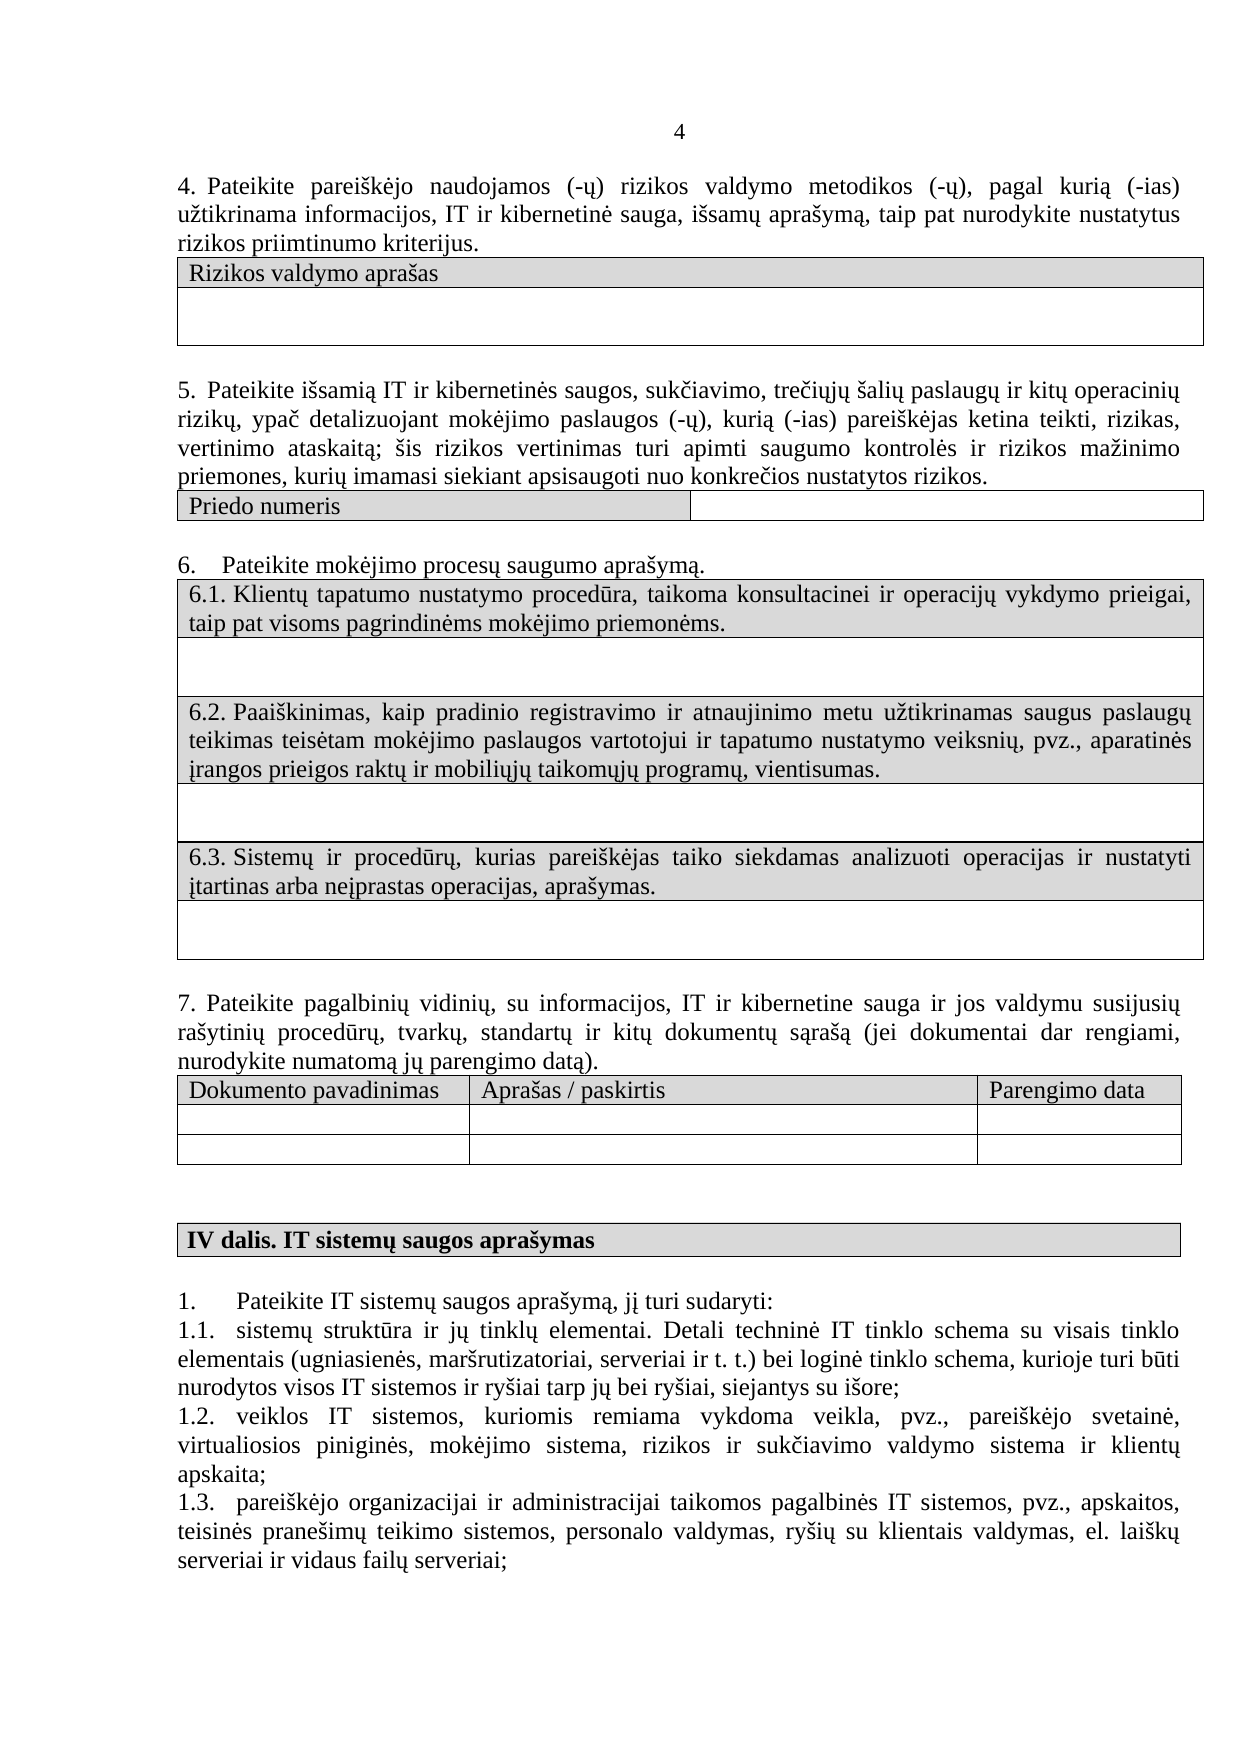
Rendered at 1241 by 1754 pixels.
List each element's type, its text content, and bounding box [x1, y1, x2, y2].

text 6. Pateikite mokėjimo procesų saugumo aprašymą. [177, 550, 1181, 578]
table_cell [978, 1135, 1181, 1164]
table_cell 6.2. Paaiškinimas, kaip pradinio registravimo ir atnaujinimo metu užtikrinamas saugus paslaugų teikimas teisėtam mokėjimo paslaugos vartotojui ir tapatumo nustatymo veiksnių, pvz., aparatinės įrangos prieigos raktų ir mobiliųjų taikomųjų programų, vientisumas. [178, 697, 1203, 783]
text 4. Pateikite pareiškėjo naudojamos (-ų) rizikos valdymo metodikos (-ų), pagal kurią (-ias) užtikrinama informacijos, IT ir kibernetinė sauga, išsamų aprašymą, taip pat nurodykite nustatytus rizikos priimtinumo kriterijus. [177, 171, 1181, 257]
text 1.3. pareiškėjo organizacijai ir administracijai taikomos pagalbinės IT sistemos, pvz., apskaitos, teisinės pranešimų teikimo sistemos, personalo valdymas, ryšių su klientais valdymas, el. laiškų serveriai ir vidaus failų serveriai; [177, 1487, 1181, 1574]
table_cell [470, 1105, 977, 1134]
table_header Rizikos valdymo aprašas [178, 258, 1203, 287]
text 1. Pateikite IT sistemų saugos aprašymą, jį turi sudaryti: [177, 1286, 1181, 1315]
table_header Aprašas / paskirtis [470, 1076, 977, 1104]
text 7. Pateikite pagalbinių vidinių, su informacijos, IT ir kibernetine sauga ir jos valdymu susijusių rašytinių procedūrų, tvarkų, standartų ir kitų dokumentų sąrašą (jei dokumentai dar rengiami, nurodykite numatomą jų parengimo datą). [177, 988, 1181, 1074]
text 1.2. veiklos IT sistemos, kuriomis remiama vykdoma veikla, pvz., pareiškėjo svetainė, virtualiosios piniginės, mokėjimo sistema, rizikos ir sukčiavimo valdymo sistema ir klientų apskaita; [177, 1401, 1181, 1487]
text 5. Pateikite išsamią IT ir kibernetinės saugos, sukčiavimo, trečiųjų šalių paslaugų ir kitų operacinių rizikų, ypač detalizuojant mokėjimo paslaugos (-ų), kurią (-ias) pareiškėjas ketina teikti, rizikas, vertinimo ataskaitą; šis rizikos vertinimas turi apimti saugumo kontrolės ir rizikos mažinimo priemones, kurių imamasi siekiant apsisaugoti nuo konkrečios nustatytos rizikos. [177, 375, 1181, 490]
table_cell [178, 1105, 469, 1134]
table_header Dokumento pavadinimas [178, 1076, 469, 1104]
table_cell [978, 1105, 1181, 1134]
table_cell [178, 784, 1203, 841]
text 1.1. sistemų struktūra ir jų tinklų elementai. Detali techninė IT tinklo schema su visais tinklo elementais (ugniasienės, maršrutizatoriai, serveriai ir t. t.) bei loginė tinklo schema, kurioje turi būti nurodytos visos IT sistemos ir ryšiai tarp jų bei ryšiai, siejantys su išore; [177, 1315, 1181, 1401]
table_header Priedo numeris [178, 491, 690, 520]
table_cell [178, 288, 1203, 345]
table_cell [178, 1135, 469, 1164]
table_header [691, 491, 1203, 520]
text IV dalis. IT sistemų saugos aprašymas [178, 1224, 1180, 1256]
table_header 6.1. Klientų tapatumo nustatymo procedūra, taikoma konsultacinei ir operacijų vykdymo prieigai, taip pat visoms pagrindinėms mokėjimo priemonėms. [178, 580, 1203, 637]
table_cell [178, 901, 1203, 958]
table_header Parengimo data [978, 1076, 1181, 1104]
table_cell 6.3. Sistemų ir procedūrų, kurias pareiškėjas taiko siekdamas analizuoti operacijas ir nustatyti įtartinas arba neįprastas operacijas, aprašymas. [178, 843, 1203, 900]
table_cell [178, 638, 1203, 696]
table_cell [470, 1135, 977, 1164]
